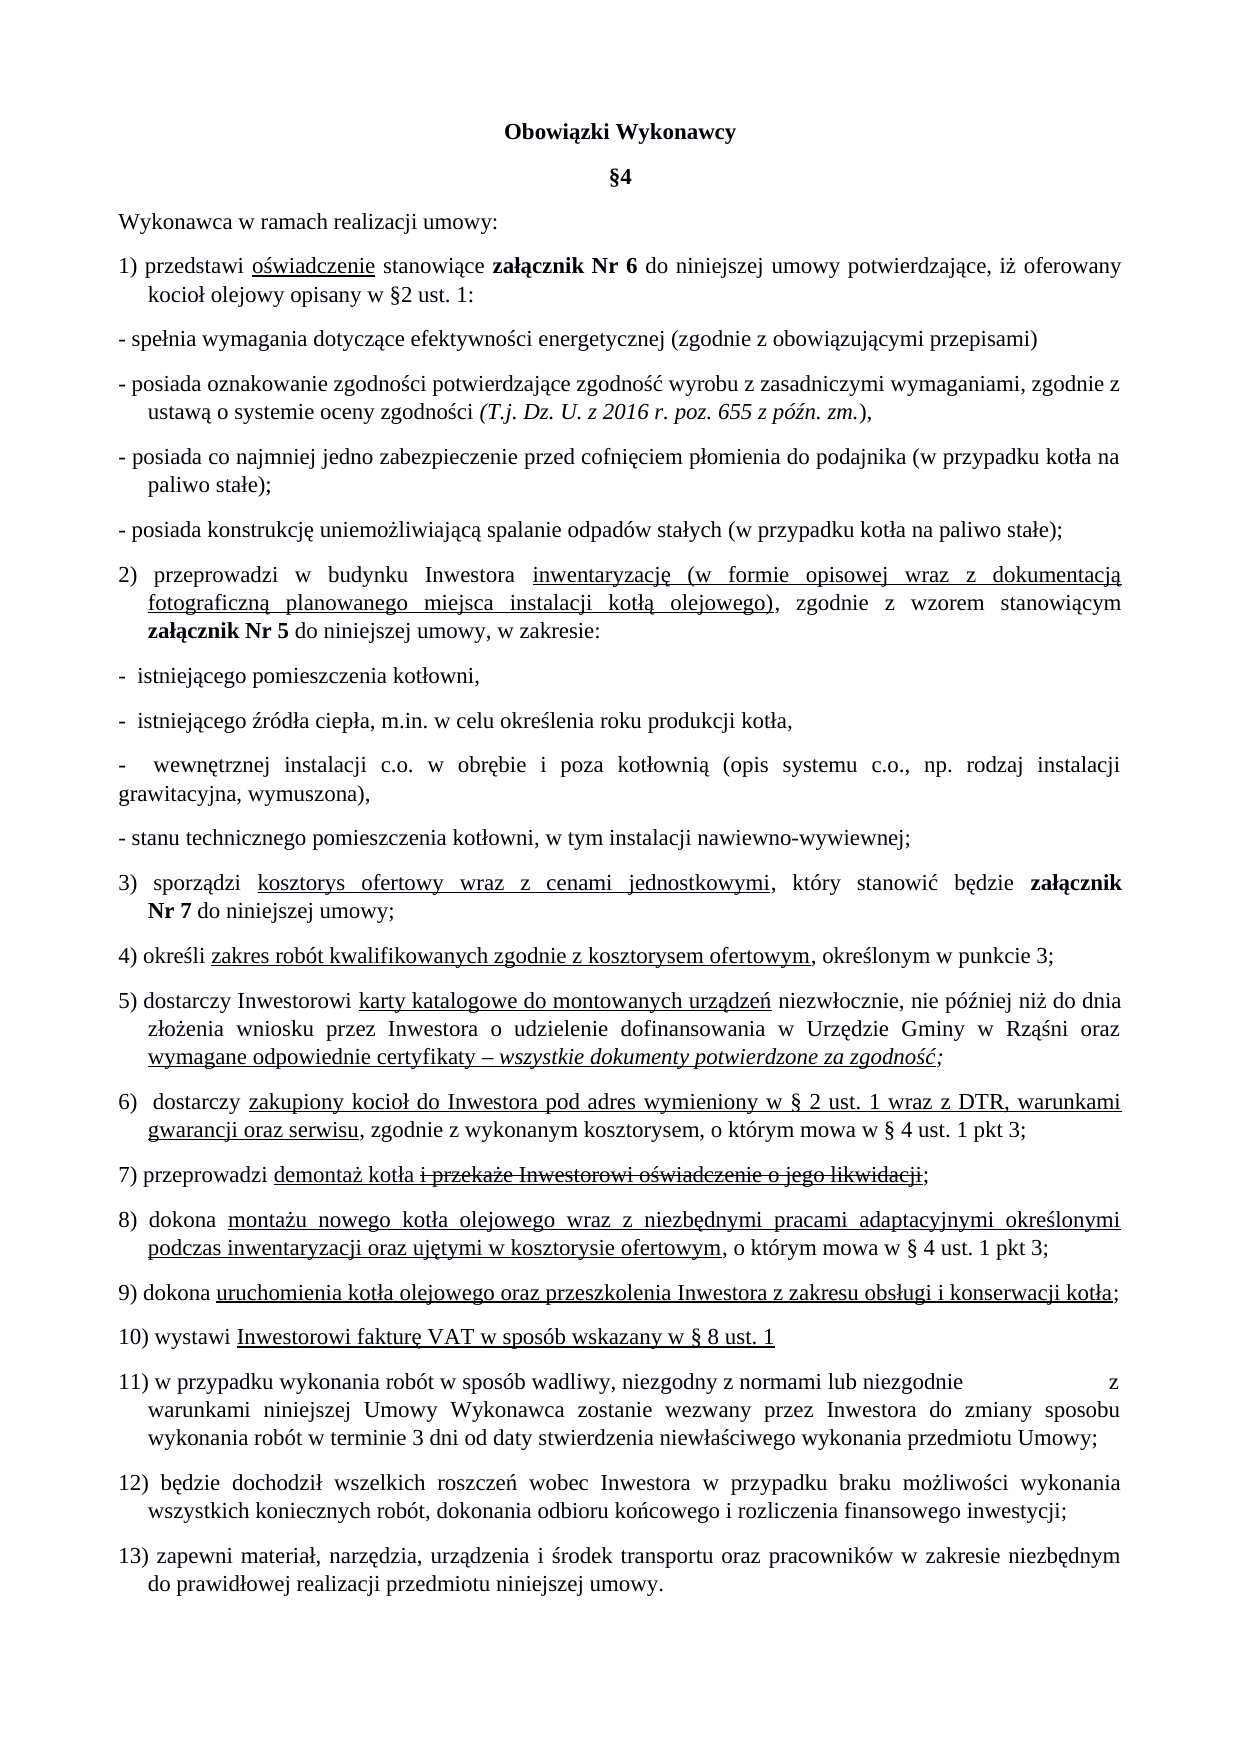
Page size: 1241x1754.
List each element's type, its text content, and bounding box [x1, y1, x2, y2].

text - stanu technicznego pomieszczenia kotłowni, w tym instalacji nawiewno-wywiewnej; [118, 824, 1122, 851]
text 1) przedstawi oświadczenie stanowiące załącznik Nr 6 do niniejszej umowy potwierdzające, iż oferowany kocioł olejowy opisany w §2 ust. 1: [118, 252, 1122, 307]
text 13) zapewni materiał, narzędzia, urządzenia i środek transportu oraz pracowników w zakresie niezbędnym do prawidłowej realizacji przedmiotu niniejszej umowy. [118, 1542, 1122, 1597]
text 8) dokona montażu nowego kotła olejowego wraz z niezbędnymi pracami adaptacyjnymi określonymi podczas inwentaryzacji oraz ujętymi w kosztorysie ofertowym, o którym mowa w § 4 ust. 1 pkt 3; [118, 1206, 1122, 1260]
text 6) dostarczy zakupiony kocioł do Inwestora pod adres wymieniony w § 2 ust. 1 wraz z DTR, warunkami gwarancji oraz serwisu, zgodnie z wykonanym kosztorysem, o którym mowa w § 4 ust. 1 pkt 3; [118, 1088, 1122, 1142]
text - spełnia wymagania dotyczące efektywności energetycznej (zgodnie z obowiązującymi przepisami) [118, 325, 1122, 352]
text Obowiązki Wykonawcy [118, 118, 1122, 144]
text 11) w przypadku wykonania robót w sposób wadliwy, niezgodny z normami lub niezgodnie z warunkami niniejszej Umowy Wykonawca zostanie wezwany przez Inwestora do zmiany sposobu wykonania robót w terminie 3 dni od daty stwierdzenia niewłaściwego wykonania przedmiotu Umowy; [118, 1368, 1122, 1451]
text 9) dokona uruchomienia kotła olejowego oraz przeszkolenia Inwestora z zakresu obsługi i konserwacji kotła; [118, 1278, 1122, 1305]
text - wewnętrznej instalacji c.o. w obrębie i poza kotłownią (opis systemu c.o., np. rodzaj instalacji grawitacyjna, wymuszona), [118, 751, 1122, 806]
text - istniejącego pomieszczenia kotłowni, [118, 662, 1122, 688]
text 7) przeprowadzi demontaż kotła i przekaże Inwestorowi oświadczenie o jego likwidacji; [118, 1161, 1122, 1187]
text - istniejącego źródła ciepła, m.in. w celu określenia roku produkcji kotła, [118, 707, 1122, 733]
text 3) sporządzi kosztorys ofertowy wraz z cenami jednostkowymi, który stanowić będzie załącznik Nr 7 do niniejszej umowy; [118, 869, 1122, 924]
text 12) będzie dochodził wszelkich roszczeń wobec Inwestora w przypadku braku możliwości wykonania wszystkich koniecznych robót, dokonania odbioru końcowego i rozliczenia finansowego inwestycji; [118, 1469, 1122, 1524]
text - posiada oznakowanie zgodności potwierdzające zgodność wyrobu z zasadniczymi wymaganiami, zgodnie z ustawą o systemie oceny zgodności (T.j. Dz. U. z 2016 r. poz. 655 z późn. zm.), [118, 370, 1122, 425]
text 5) dostarczy Inwestorowi karty katalogowe do montowanych urządzeń niezwłocznie, nie później niż do dnia złożenia wniosku przez Inwestora o udzielenie dofinansowania w Urzędzie Gminy w Rząśni oraz wymagane odpowiednie certyfikaty – wszystkie dokumenty potwierdzone za zgodność; [118, 987, 1122, 1069]
text 4) określi zakres robót kwalifikowanych zgodnie z kosztorysem ofertowym, określonym w punkcie 3; [118, 942, 1122, 968]
text 2) przeprowadzi w budynku Inwestora inwentaryzację (w formie opisowej wraz z dokumentacją fotograficzną planowanego miejsca instalacji kotłą olejowego), zgodnie z wzorem stanowiącym załącznik Nr 5 do niniejszej umowy, w zakresie: [118, 561, 1122, 643]
text Wykonawca w ramach realizacji umowy: [118, 208, 1122, 234]
text §4 [118, 163, 1122, 189]
text - posiada konstrukcję uniemożliwiającą spalanie odpadów stałych (w przypadku kotła na paliwo stałe); [118, 516, 1122, 542]
text - posiada co najmniej jedno zabezpieczenie przed cofnięciem płomienia do podajnika (w przypadku kotła na paliwo stałe); [118, 443, 1122, 498]
text 10) wystawi Inwestorowi fakturę VAT w sposób wskazany w § 8 ust. 1 [118, 1323, 1122, 1350]
